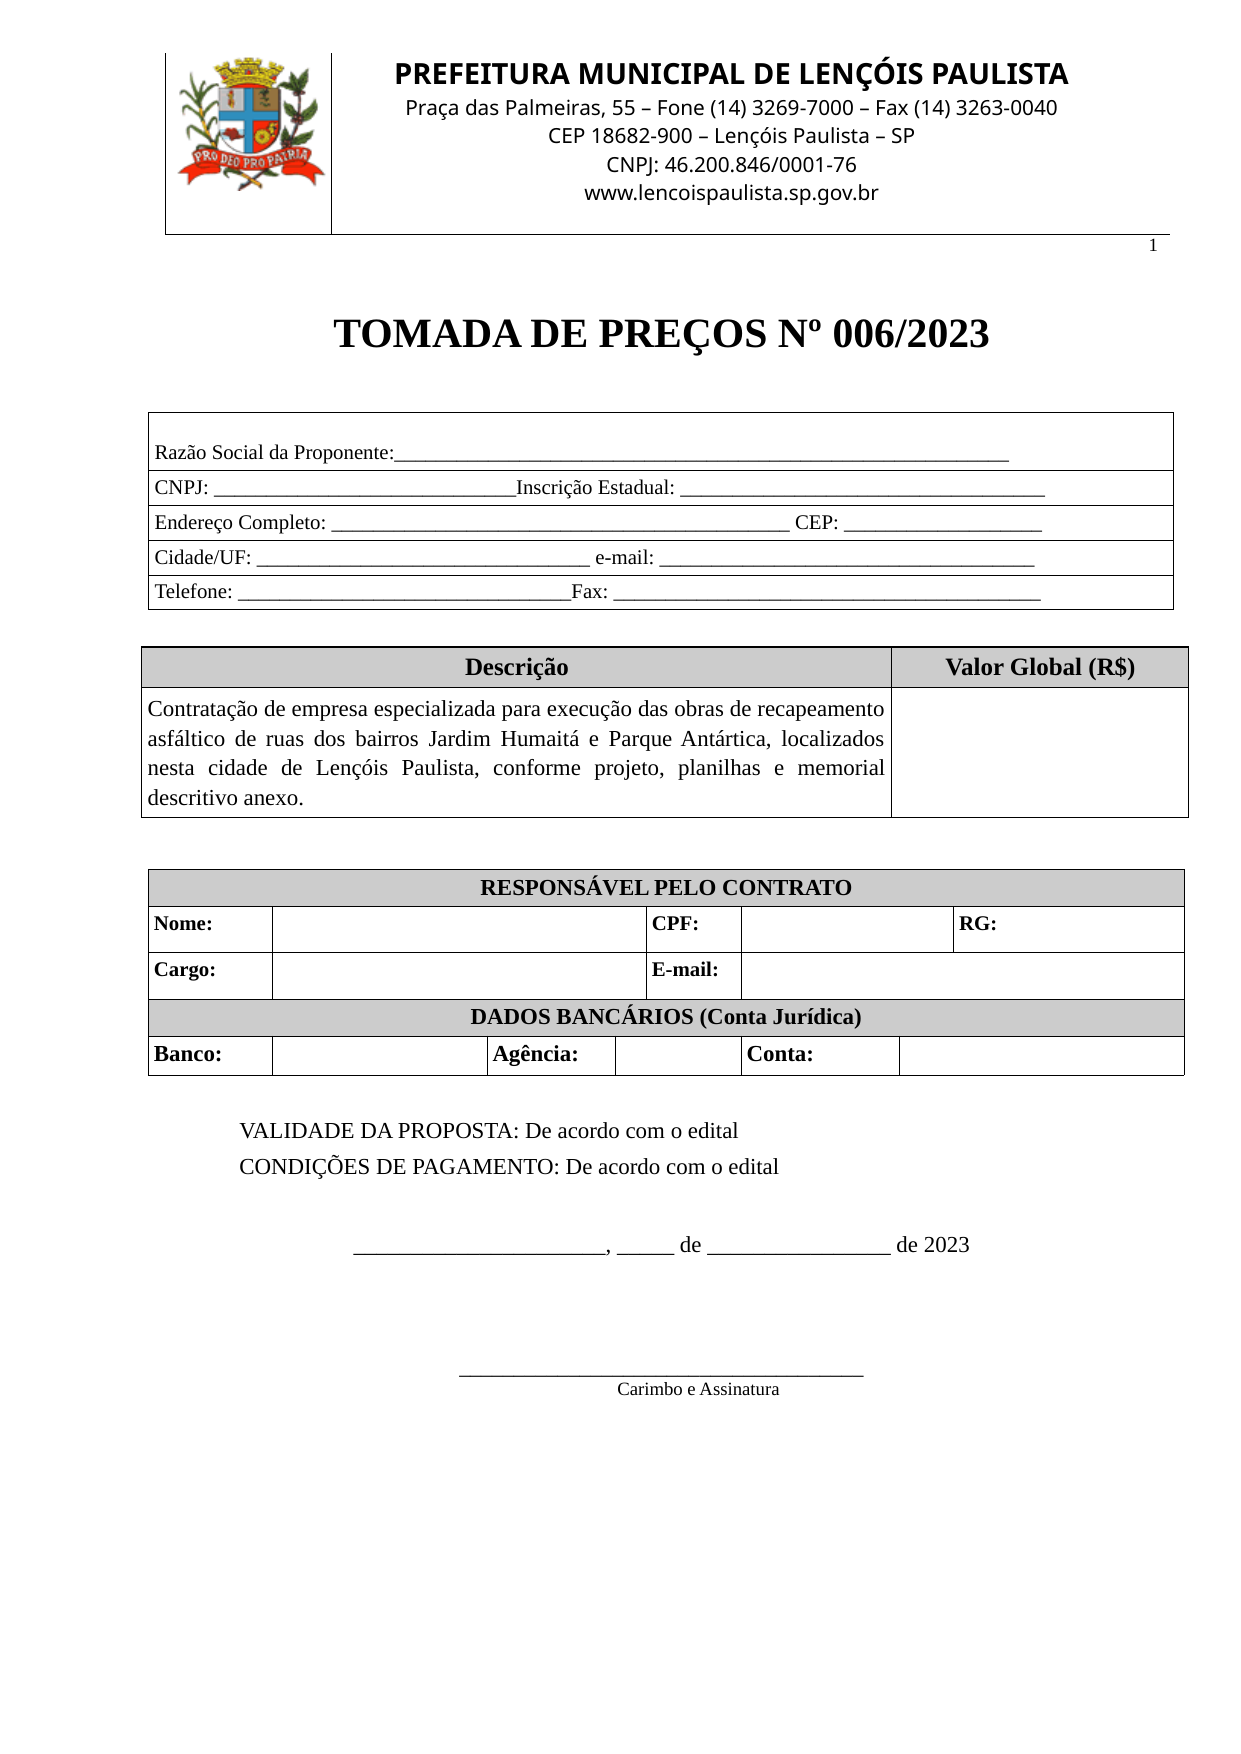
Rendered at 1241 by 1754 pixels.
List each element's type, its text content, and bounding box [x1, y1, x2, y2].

table_cell [742, 907, 953, 952]
table_cell DADOS BANCÁRIOS (Conta Jurídica) [149, 1000, 1184, 1036]
table_cell CNPJ: _____________________________Inscrição Estadual: ___________________________________ [149, 471, 1173, 505]
table_header Razão Social da Proponente:___________________________________________________________ [149, 413, 1173, 470]
table_cell Telefone: ________________________________Fax: _________________________________________ [149, 576, 1173, 609]
table_cell CPF: [647, 907, 741, 952]
table_cell Agência: [488, 1037, 615, 1075]
text Carimbo e Assinatura [165, 1379, 1157, 1400]
table_header RESPONSÁVEL PELO CONTRATO [149, 870, 1184, 906]
table_cell [273, 907, 646, 952]
table_cell [892, 688, 1188, 817]
table_cell Contratação de empresa especializada para execução das obras de recapeamento asfáltico de ruas dos bairros Jardim Humaitá e Parque Antártica, localizados nesta cidade de Lençóis Paulista, conforme projeto, planilhas e memorial descritivo anexo. [142, 688, 891, 817]
table_header Valor Global (R$) [892, 648, 1188, 687]
text ______________________, _____ de ________________ de 2023 [165, 1232, 1157, 1258]
table_cell [273, 953, 646, 998]
text CONDIÇÕES DE PAGAMENTO: De acordo com o edital [165, 1146, 1157, 1181]
table_header Descrição [142, 648, 891, 687]
text _____________________________________ [165, 1355, 1157, 1379]
table_cell Banco: [149, 1037, 272, 1075]
table_cell Cidade/UF: ________________________________ e-mail: ____________________________________ [149, 541, 1173, 574]
table_cell Endereço Completo: ____________________________________________ CEP: ___________________ [149, 506, 1173, 540]
picture [175, 55, 327, 191]
table_cell Cargo: [149, 953, 272, 998]
table_cell [616, 1037, 741, 1075]
table_cell [900, 1037, 1184, 1075]
text TOMADA DE PREÇOS Nº 006/2023 [165, 311, 1157, 357]
table_cell [742, 953, 1184, 998]
table_cell [273, 1037, 487, 1075]
table_cell RG: [954, 907, 1184, 952]
table_cell Conta: [742, 1037, 899, 1075]
text VALIDADE DA PROPOSTA: De acordo com o edital [165, 1111, 1157, 1146]
table_cell Nome: [149, 907, 272, 952]
table_cell E-mail: [647, 953, 741, 998]
